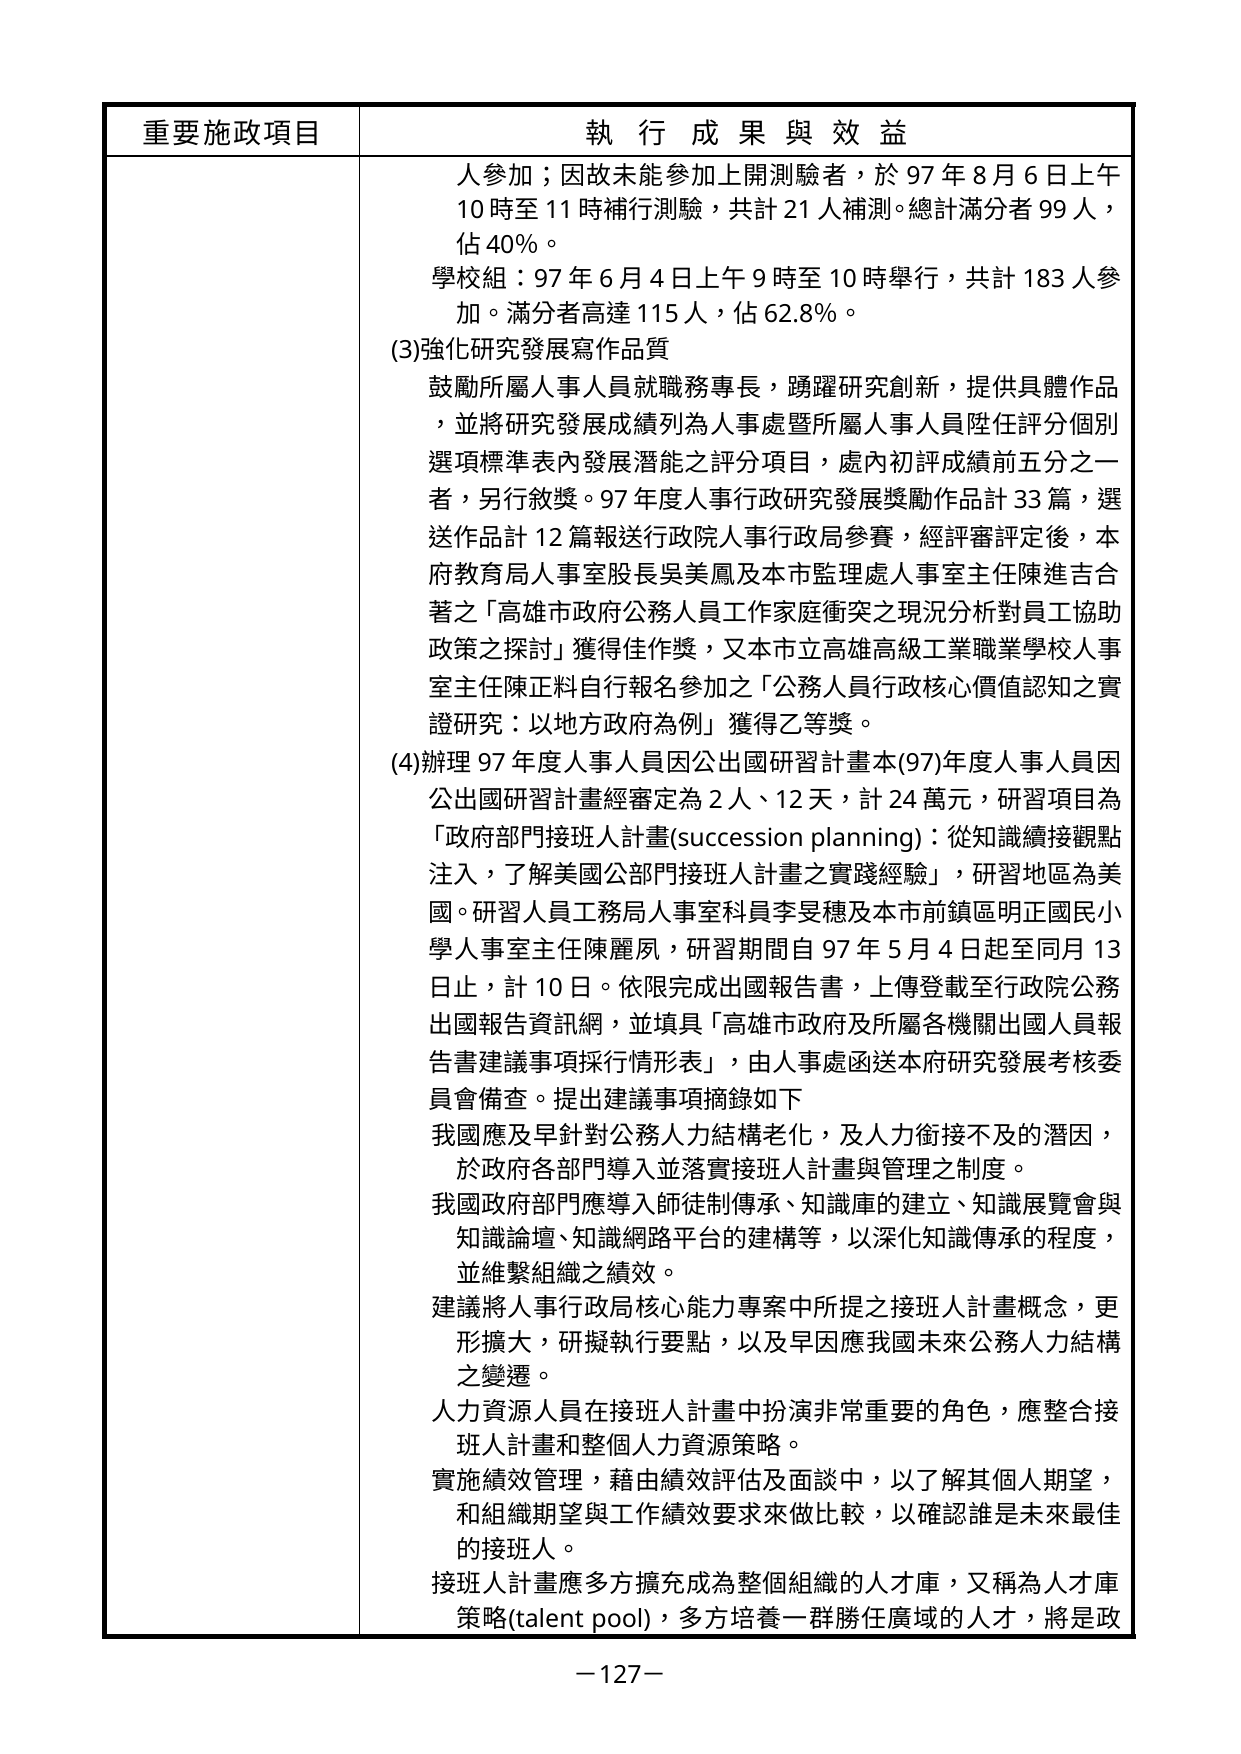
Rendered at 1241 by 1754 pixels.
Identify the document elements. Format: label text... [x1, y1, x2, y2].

table_header 重要施政項目 [107, 107, 359, 155]
table_header 執 行 成 果 與 效 益 [360, 107, 1131, 155]
table_cell [107, 157, 359, 1634]
table_cell 人參加；因故未能參加上開測驗者，於97年8月6日上午10時至11時補行測驗，共計21人補測。總計滿分者99人，佔40％。 學校組：97年6月4日上午9時至10時舉行，共計183人參加。滿分者高達115人，佔62.8％。 (3)強化研究發展寫作品質 鼓勵所屬人事人員就職務專長，踴躍研究創新，提供具體作品，並將研究發展成績列為人事處暨所屬人事人員陞任評分個別選項標準表內發展潛能之評分項目，處內初評成績前五分之一者，另行敘獎。97年度人事行政研究發展獎勵作品計33篇，選送作品計12篇報送行政院人事行政局參賽，經評審評定後，本府教育局人事室股長吳美鳳及本市監理處人事室主任陳進吉合著之「高雄市政府公務人員工作家庭衝突之現況分析對員工協助政策之探討」獲得佳作獎，又本市立高雄高級工業職業學校人事室主任陳正料自行報名參加之「公務人員行政核心價值認知之實證研究：以地方政府為例」獲得乙等獎。 (4)辦理97年度人事人員因公出國研習計畫本(97)年度人事人員因公出國研習計畫經審定為2人、12天，計24萬元，研習項目為「政府部門接班人計畫(succession planning)：從知識續接觀點注入，了解美國公部門接班人計畫之實踐經驗」，研習地區為美國。研習人員工務局人事室科員李旻穗及本市前鎮區明正國民小學人事室主任陳麗夙，研習期間自97年5月4日起至同月13日止，計10日。依限完成出國報告書，上傳登載至行政院公務出國報告資訊網，並填具「高雄市政府及所屬各機關出國人員報告書建議事項採行情形表」，由人事處函送本府研究發展考核委員會備查。提出建議事項摘錄如下 我國應及早針對公務人力結構老化，及人力銜接不及的潛因，於政府各部門導入並落實接班人計畫與管理之制度。 我國政府部門應導入師徒制傳承、知識庫的建立、知識展覽會與知識論壇、知識網路平台的建構等，以深化知識傳承的程度，並維繫組織之績效。 建議將人事行政局核心能力專案中所提之接班人計畫概念，更形擴大，研擬執行要點，以及早因應我國未來公務人力結構之變遷。 人力資源人員在接班人計畫中扮演非常重要的角色，應整合接班人計畫和整個人力資源策略。 實施績效管理，藉由績效評估及面談中，以了解其個人期望，和組織期望與工作績效要求來做比較，以確認誰是未來最佳的接班人。 接班人計畫應多方擴充成為整個組織的人才庫，又稱為人才庫策略(talent pool)，多方培養一群勝任廣域的人才，將是政 [360, 157, 1131, 1634]
